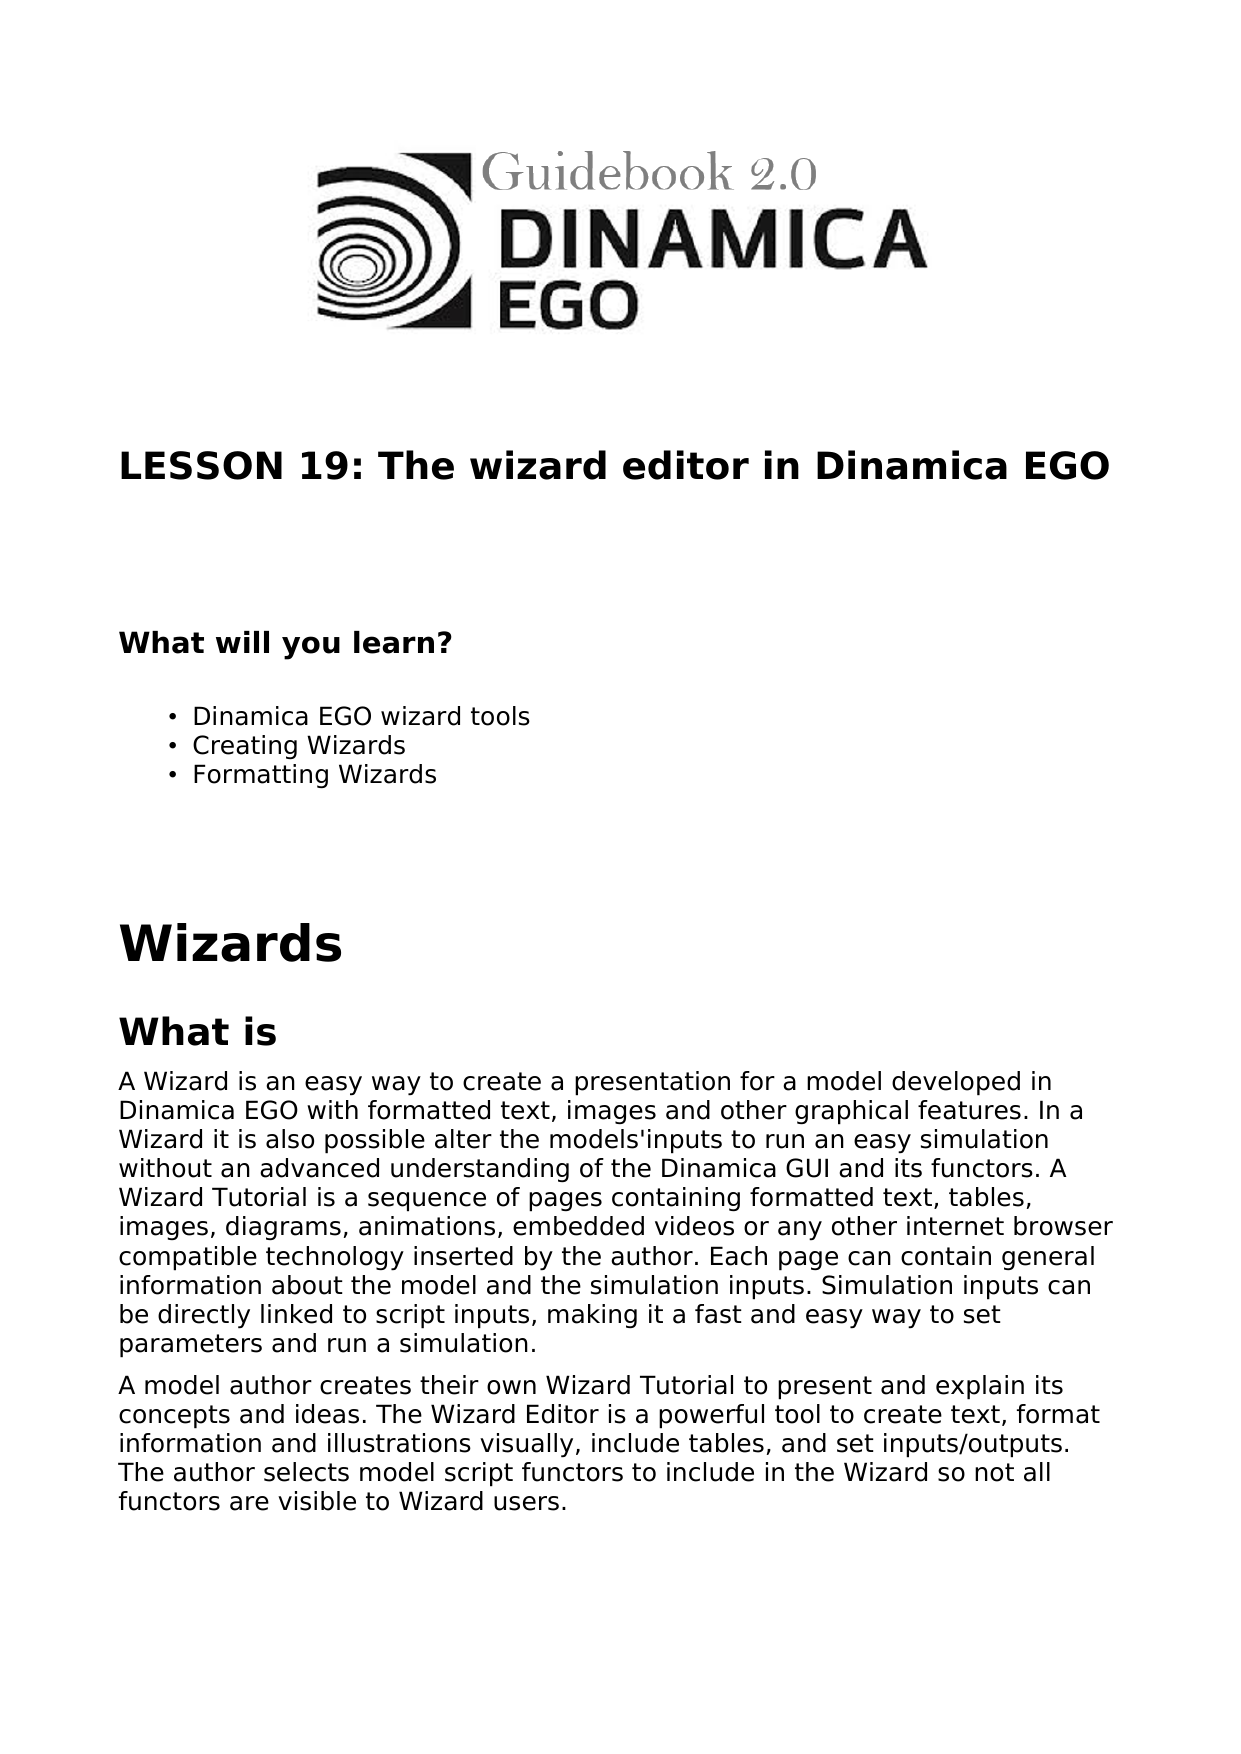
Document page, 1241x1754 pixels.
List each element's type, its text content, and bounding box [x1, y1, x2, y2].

text A Wizard is an easy way to create a presentation for a model developed in Dinamica EGO with formatted text, images and other graphical features. In a Wizard it is also possible alter the models'inputs to run an easy simulation without an advanced understanding of the Dinamica GUI and its functors. A Wizard Tutorial is a sequence of pages containing formatted text, tables, images, diagrams, animations, embedded videos or any other internet browser compatible technology inserted by the author. Each page can contain general information about the model and the simulation inputs. Simulation inputs can be directly linked to script inputs, making it a fast and easy way to set parameters and run a simulation. [118, 1067, 1122, 1358]
list Creating Wizards [177, 731, 1122, 760]
list Dinamica EGO wizard tools [177, 702, 1122, 731]
subtitle LESSON 19: The wizard editor in Dinamica EGO [118, 445, 1122, 489]
subtitle Wizards [118, 915, 1122, 973]
list Formatting Wizards [177, 760, 1122, 789]
subtitle What will you learn? [118, 626, 1122, 660]
picture [307, 118, 933, 350]
subtitle What is [118, 1011, 1122, 1054]
text A model author creates their own Wizard Tutorial to present and explain its concepts and ideas. The Wizard Editor is a powerful tool to create text, format information and illustrations visually, include tables, and set inputs/outputs. The author selects model script functors to include in the Wizard so not all functors are visible to Wizard users. [118, 1371, 1122, 1517]
